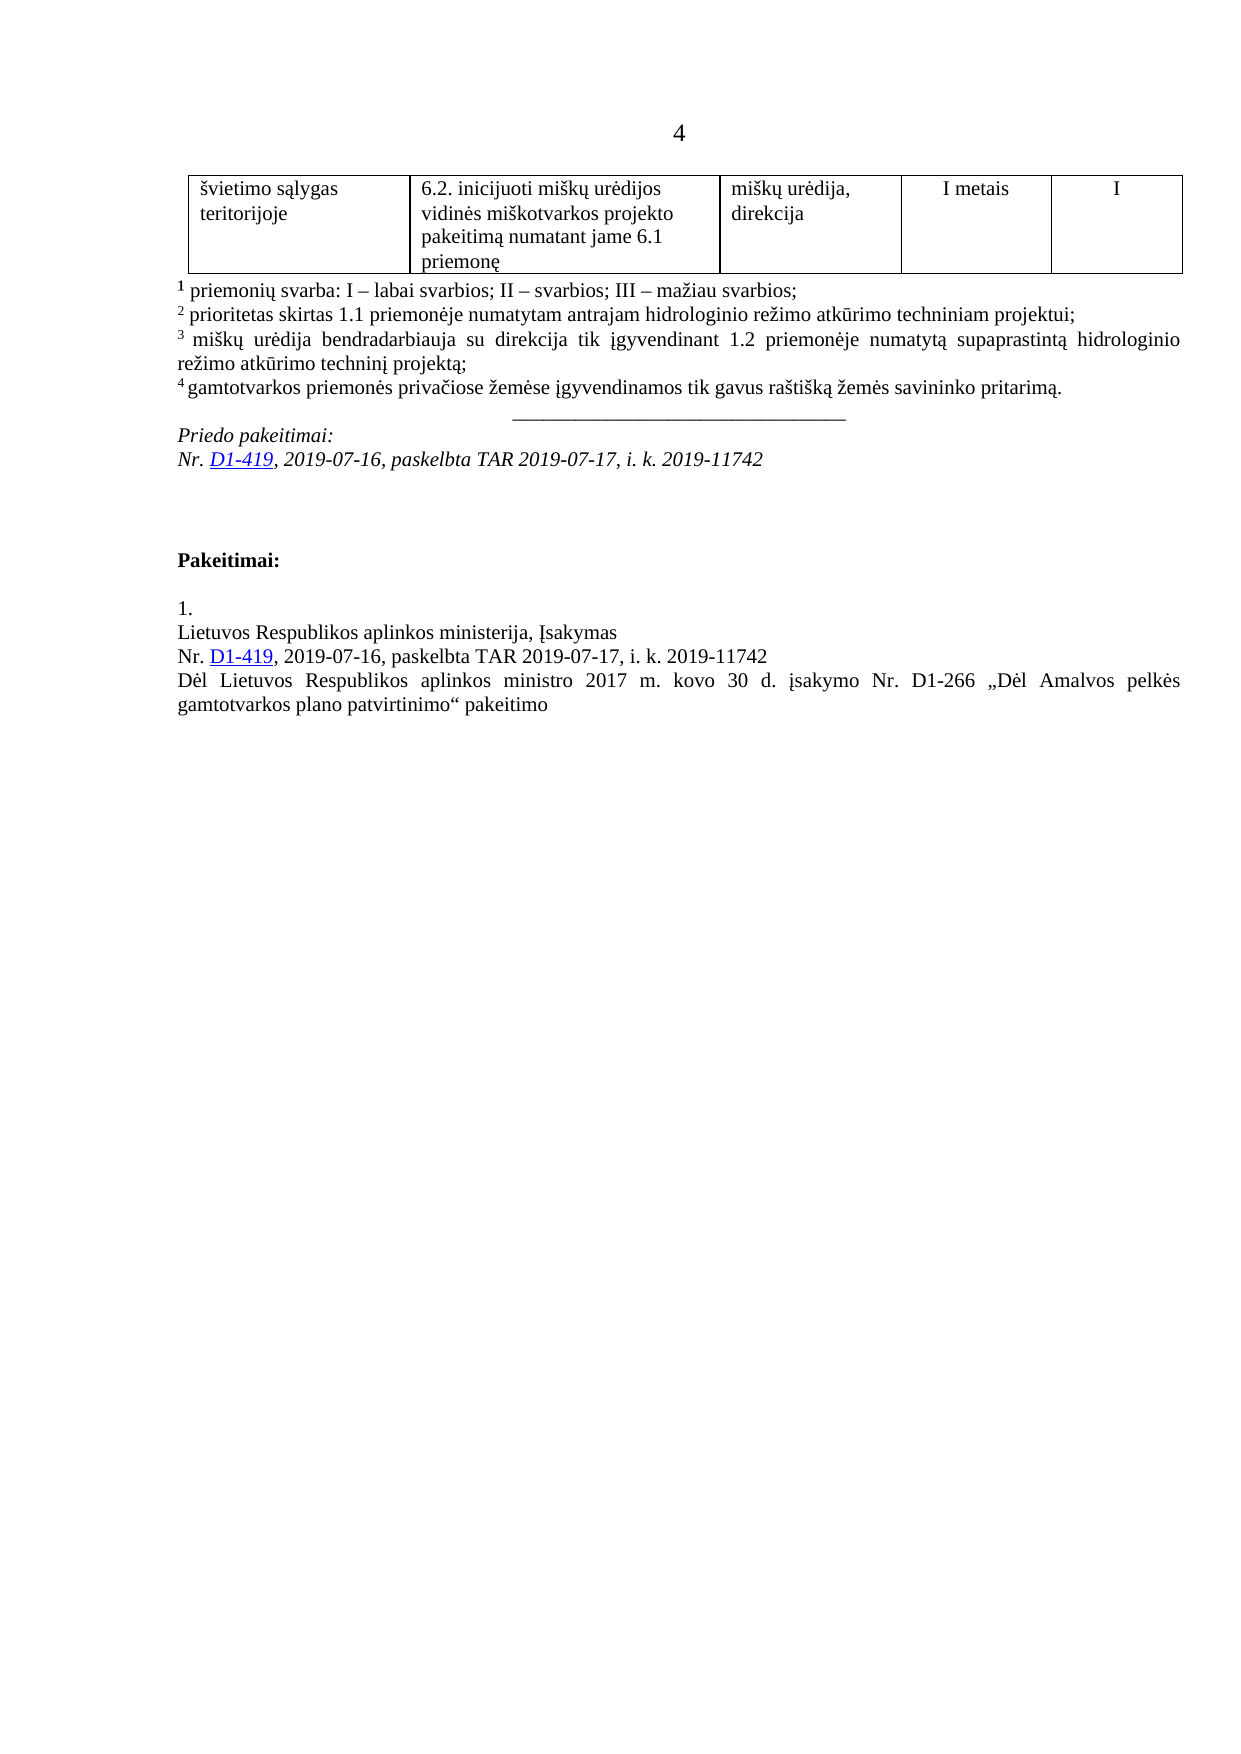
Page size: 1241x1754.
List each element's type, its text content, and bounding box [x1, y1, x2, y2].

text Lietuvos Respublikos aplinkos ministerija, Įsakymas [177, 620, 1181, 644]
table_cell miškų urėdija, direkcija [721, 176, 901, 273]
text ________________________________ [177, 399, 1181, 423]
text Dėl Lietuvos Respublikos aplinkos ministro 2017 m. kovo 30 d. įsakymo Nr. D1-266 „Dėl Amalvos pelkės gamtotvarkos plano patvirtinimo“ pakeitimo [177, 668, 1181, 716]
text 1. [177, 596, 1181, 620]
text ¹ priemonių svarba: I – labai svarbios; II – svarbios; III – mažiau svarbios; [177, 274, 1181, 302]
table_cell švietimo sąlygas teritorijoje [189, 176, 409, 273]
text 4 gamtotvarkos priemonės privačiose žemėse įgyvendinamos tik gavus raštišką žemės savininko pritarimą. [177, 374, 1181, 399]
text 3 miškų urėdija bendradarbiauja su direkcija tik įgyvendinant 1.2 priemonėje numatytą supaprastintą hidrologinio režimo atkūrimo techninį projektą; [177, 326, 1181, 374]
table_cell I metais [902, 176, 1051, 273]
text Nr. D1-419, 2019-07-16, paskelbta TAR 2019-07-17, i. k. 2019-11742 [177, 644, 1181, 668]
text Priedo pakeitimai: [177, 423, 1181, 447]
table_cell I [1052, 176, 1182, 273]
text Pakeitimai: [177, 548, 1181, 572]
text Nr. D1-419, 2019-07-16, paskelbta TAR 2019-07-17, i. k. 2019-11742 [177, 447, 1181, 471]
text 2 prioritetas skirtas 1.1 priemonėje numatytam antrajam hidrologinio režimo atkūrimo techniniam projektui; [177, 302, 1181, 326]
table_cell 6.2. inicijuoti miškų urėdijos vidinės miškotvarkos projekto pakeitimą numatant jame 6.1 priemonę [411, 176, 719, 273]
